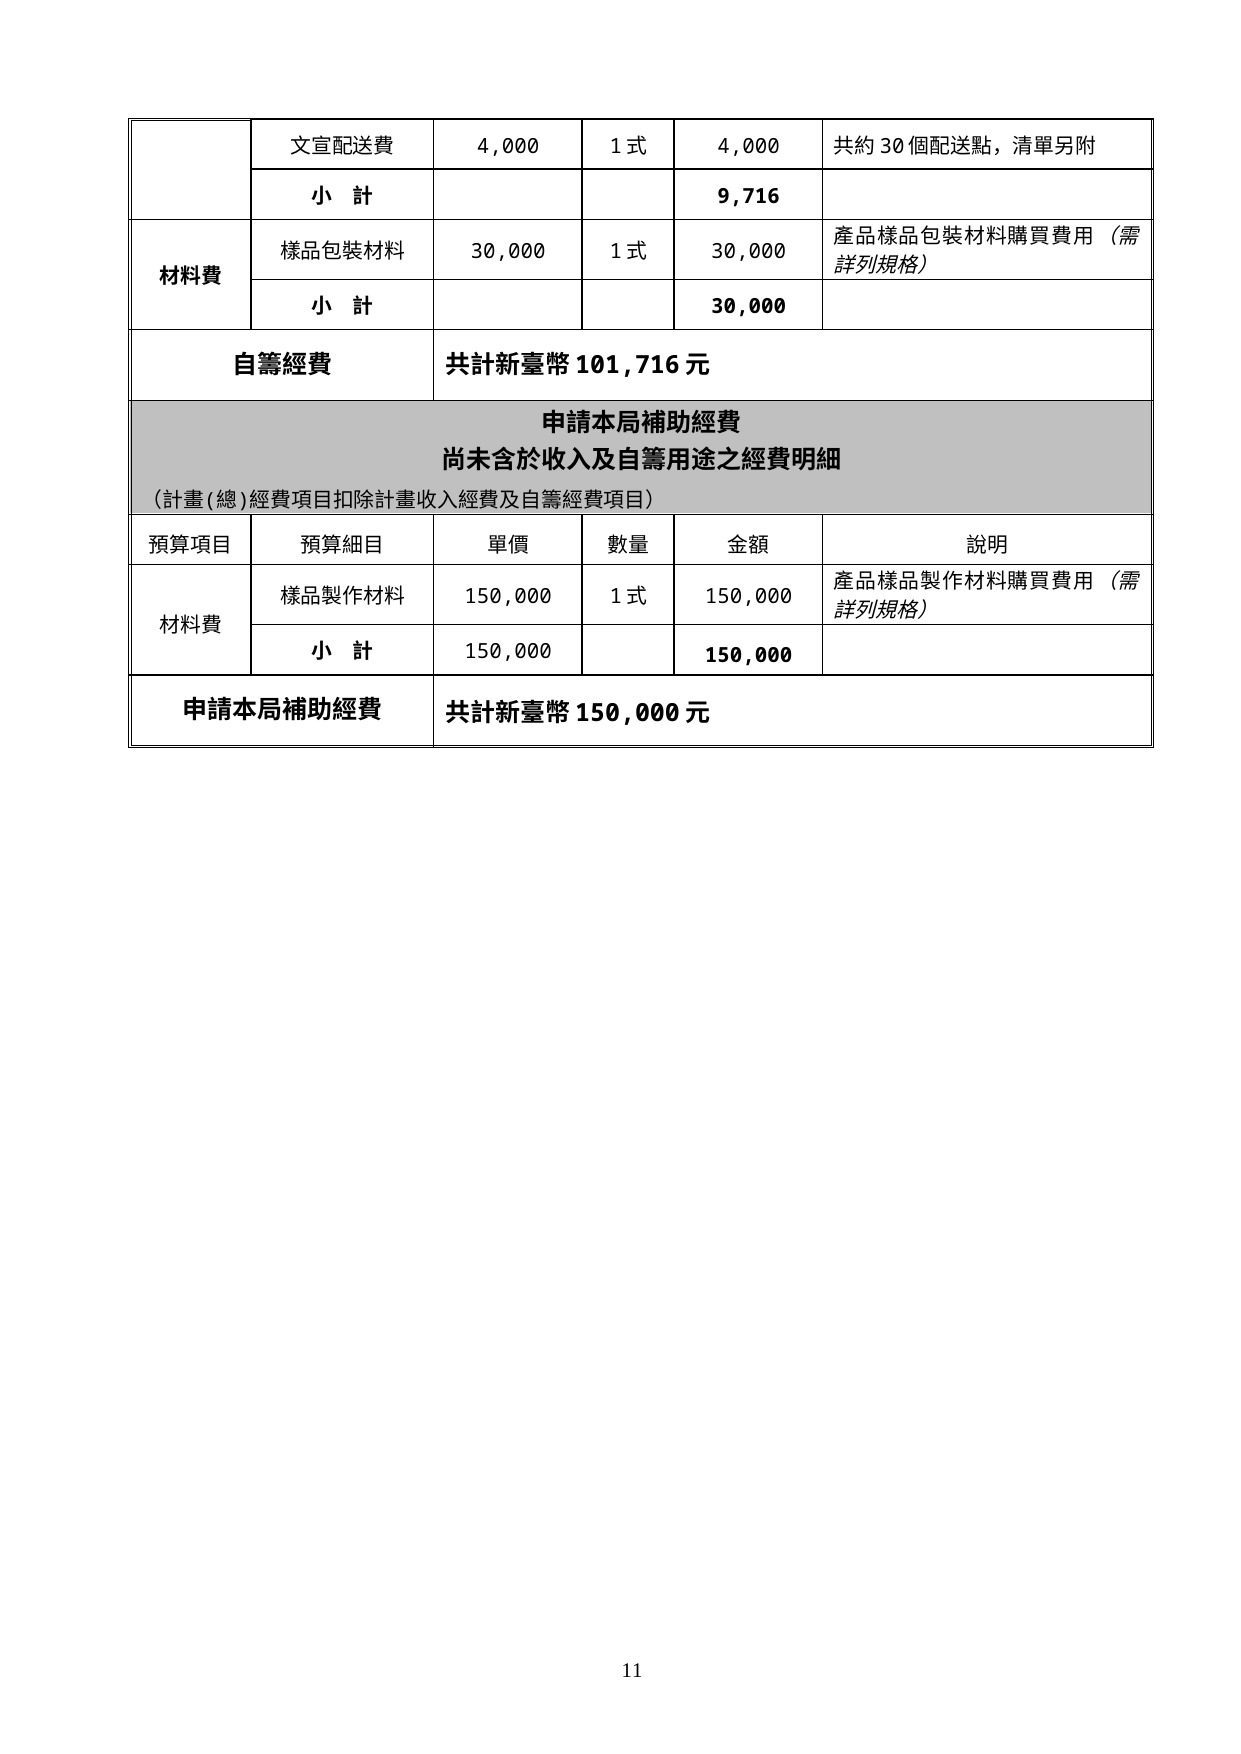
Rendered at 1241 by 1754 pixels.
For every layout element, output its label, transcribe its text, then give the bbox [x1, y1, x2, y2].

table_cell [583, 280, 673, 329]
table_cell 9,716 [675, 170, 822, 218]
table_cell 30,000 [675, 220, 822, 278]
table_cell 30,000 [434, 220, 581, 278]
table_header 4,000 [434, 120, 581, 168]
table_header 4,000 [675, 120, 822, 168]
table_cell 材料費 [132, 220, 250, 329]
table_cell 1式 [583, 565, 673, 624]
table_cell 材料費 [132, 565, 250, 674]
table_cell [823, 170, 1151, 218]
table_cell 30,000 [675, 280, 822, 329]
table_cell 說明 [823, 515, 1151, 564]
table_cell 150,000 [675, 625, 822, 674]
table_cell 150,000 [675, 565, 822, 624]
table_cell [823, 625, 1151, 674]
table_cell [434, 280, 581, 329]
table_cell 金額 [675, 515, 822, 564]
table_header 文宣配送費 [252, 120, 433, 168]
table_cell 共計新臺幣101,716元 [434, 330, 1151, 399]
table_cell 樣品包裝材料 [252, 220, 433, 278]
table_cell 1式 [583, 220, 673, 278]
table_cell [823, 280, 1151, 329]
table_cell 申請本局補助經費 [132, 676, 433, 745]
table_cell 自籌經費 [132, 330, 433, 399]
table_cell 數量 [583, 515, 673, 564]
table_cell 小 計 [252, 625, 433, 674]
table_header 1式 [583, 120, 673, 168]
table_header [132, 121, 250, 218]
table_cell 共計新臺幣150,000元 [434, 676, 1151, 745]
table_cell 預算項目 [132, 515, 250, 564]
table_cell 單價 [434, 515, 581, 564]
table_cell 產品樣品包裝材料購買費用（需詳列規格） [823, 220, 1151, 278]
table_cell [434, 170, 581, 218]
table_cell 樣品製作材料 [252, 565, 433, 624]
table_cell 預算細目 [252, 515, 433, 564]
table_cell 小 計 [252, 170, 433, 218]
table_cell [583, 625, 673, 674]
table_cell 150,000 [434, 565, 581, 624]
table_cell 產品樣品製作材料購買費用（需詳列規格） [823, 565, 1151, 624]
table_cell 小 計 [252, 280, 433, 329]
table_cell [583, 170, 673, 218]
table_header 共約30個配送點，清單另附 [823, 120, 1151, 168]
table_cell 申請本局補助經費 尚未含於收入及自籌用途之經費明細 （計畫(總)經費項目扣除計畫收入經費及自籌經費項目） [132, 401, 1151, 513]
table_cell 150,000 [434, 625, 581, 674]
